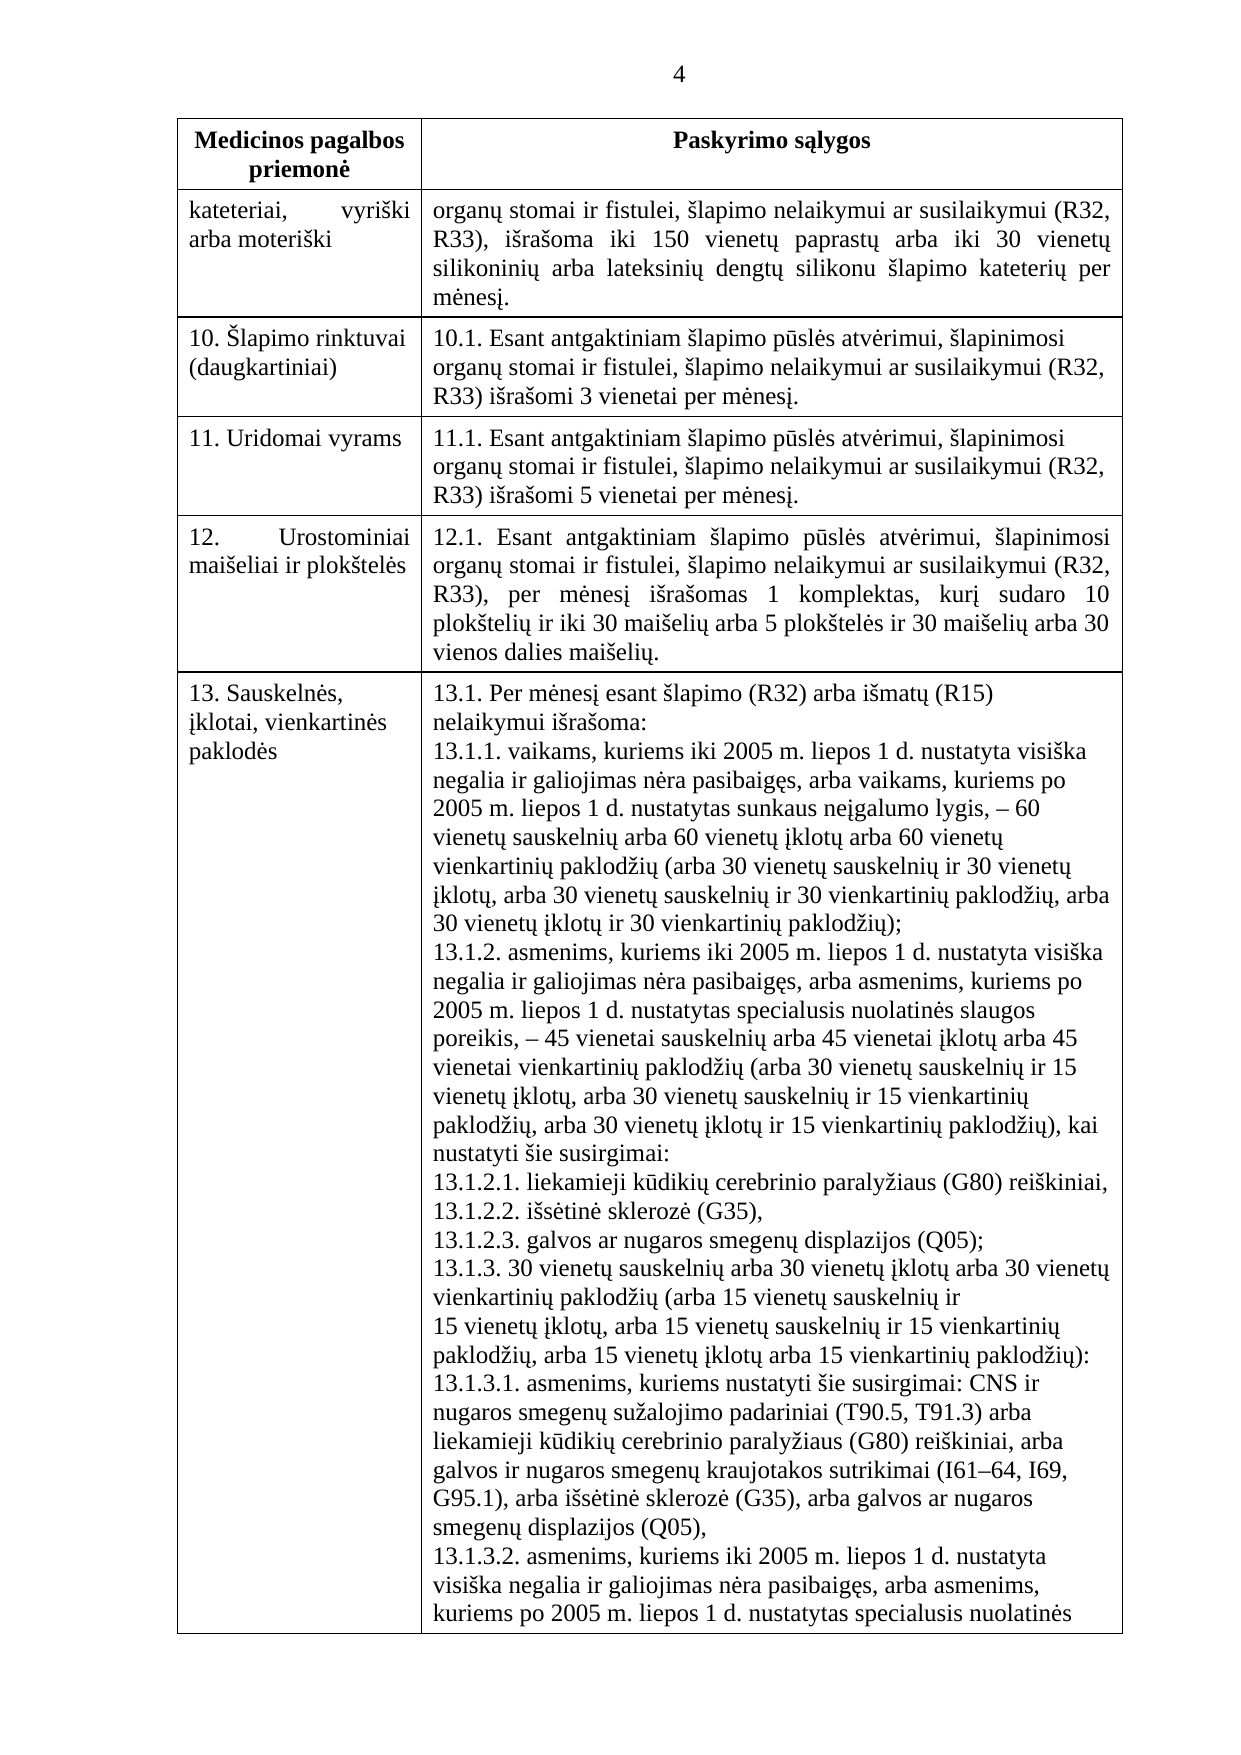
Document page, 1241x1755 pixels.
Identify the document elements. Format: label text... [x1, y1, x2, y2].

table_cell 11.1. Esant antgaktiniam šlapimo pūslės atvėrimui, šlapinimosi organų stomai ir fistulei, šlapimo nelaikymui ar susilaikymui (R32, R33) išrašomi 5 vienetai per mėnesį. [422, 417, 1122, 515]
table_cell 10.1. Esant antgaktiniam šlapimo pūslės atvėrimui, šlapinimosi organų stomai ir fistulei, šlapimo nelaikymui ar susilaikymui (R32, R33) išrašomi 3 vienetai per mėnesį. [422, 318, 1122, 416]
table_cell 13. Sauskelnės, įklotai, vienkartinės paklodės [178, 673, 421, 1633]
table_cell 13.1. Per mėnesį esant šlapimo (R32) arba išmatų (R15) nelaikymui išrašoma: 13.1.1. vaikams, kuriems iki 2005 m. liepos 1 d. nustatyta visiška negalia ir galiojimas nėra pasibaigęs, arba vaikams, kuriems po 2005 m. liepos 1 d. nustatytas sunkaus neįgalumo lygis, – 60 vienetų sauskelnių arba 60 vienetų įklotų arba 60 vienetų vienkartinių paklodžių (arba 30 vienetų sauskelnių ir 30 vienetų įklotų, arba 30 vienetų sauskelnių ir 30 vienkartinių paklodžių, arba 30 vienetų įklotų ir 30 vienkartinių paklodžių); 13.1.2. asmenims, kuriems iki 2005 m. liepos 1 d. nustatyta visiška negalia ir galiojimas nėra pasibaigęs, arba asmenims, kuriems po 2005 m. liepos 1 d. nustatytas specialusis nuolatinės slaugos poreikis, – 45 vienetai sauskelnių arba 45 vienetai įklotų arba 45 vienetai vienkartinių paklodžių (arba 30 vienetų sauskelnių ir 15 vienetų įklotų, arba 30 vienetų sauskelnių ir 15 vienkartinių paklodžių, arba 30 vienetų įklotų ir 15 vienkartinių paklodžių), kai nustatyti šie susirgimai: 13.1.2.1. liekamieji kūdikių cerebrinio paralyžiaus (G80) reiškiniai, 13.1.2.2. išsėtinė sklerozė (G35), 13.1.2.3. galvos ar nugaros smegenų displazijos (Q05); 13.1.3. 30 vienetų sauskelnių arba 30 vienetų įklotų arba 30 vienetų vienkartinių paklodžių (arba 15 vienetų sauskelnių ir 15 vienetų įklotų, arba 15 vienetų sauskelnių ir 15 vienkartinių paklodžių, arba 15 vienetų įklotų arba 15 vienkartinių paklodžių): 13.1.3.1. asmenims, kuriems nustatyti šie susirgimai: CNS ir nugaros smegenų sužalojimo padariniai (T90.5, T91.3) arba liekamieji kūdikių cerebrinio paralyžiaus (G80) reiškiniai, arba galvos ir nugaros smegenų kraujotakos sutrikimai (I61–64, I69, G95.1), arba išsėtinė sklerozė (G35), arba galvos ar nugaros smegenų displazijos (Q05), 13.1.3.2. asmenims, kuriems iki 2005 m. liepos 1 d. nustatyta visiška negalia ir galiojimas nėra pasibaigęs, arba asmenims, kuriems po 2005 m. liepos 1 d. nustatytas specialusis nuolatinės [422, 673, 1122, 1633]
table_header Medicinos pagalbos priemonė [178, 119, 421, 188]
table_cell 11. Uridomai vyrams [178, 417, 421, 515]
table_header Paskyrimo sąlygos [422, 119, 1122, 188]
table_cell 10. Šlapimo rinktuvai (daugkartiniai) [178, 318, 421, 416]
table_cell kateteriai, vyriški arba moteriški [178, 190, 421, 316]
table_cell 12. Urostominiai maišeliai ir plokštelės [178, 516, 421, 671]
table_cell 12.1. Esant antgaktiniam šlapimo pūslės atvėrimui, šlapinimosi organų stomai ir fistulei, šlapimo nelaikymui ar susilaikymui (R32, R33), per mėnesį išrašomas 1 komplektas, kurį sudaro 10 plokštelių ir iki 30 maišelių arba 5 plokštelės ir 30 maišelių arba 30 vienos dalies maišelių. [422, 516, 1122, 671]
table_cell organų stomai ir fistulei, šlapimo nelaikymui ar susilaikymui (R32, R33), išrašoma iki 150 vienetų paprastų arba iki 30 vienetų silikoninių arba lateksinių dengtų silikonu šlapimo kateterių per mėnesį. [422, 190, 1122, 316]
